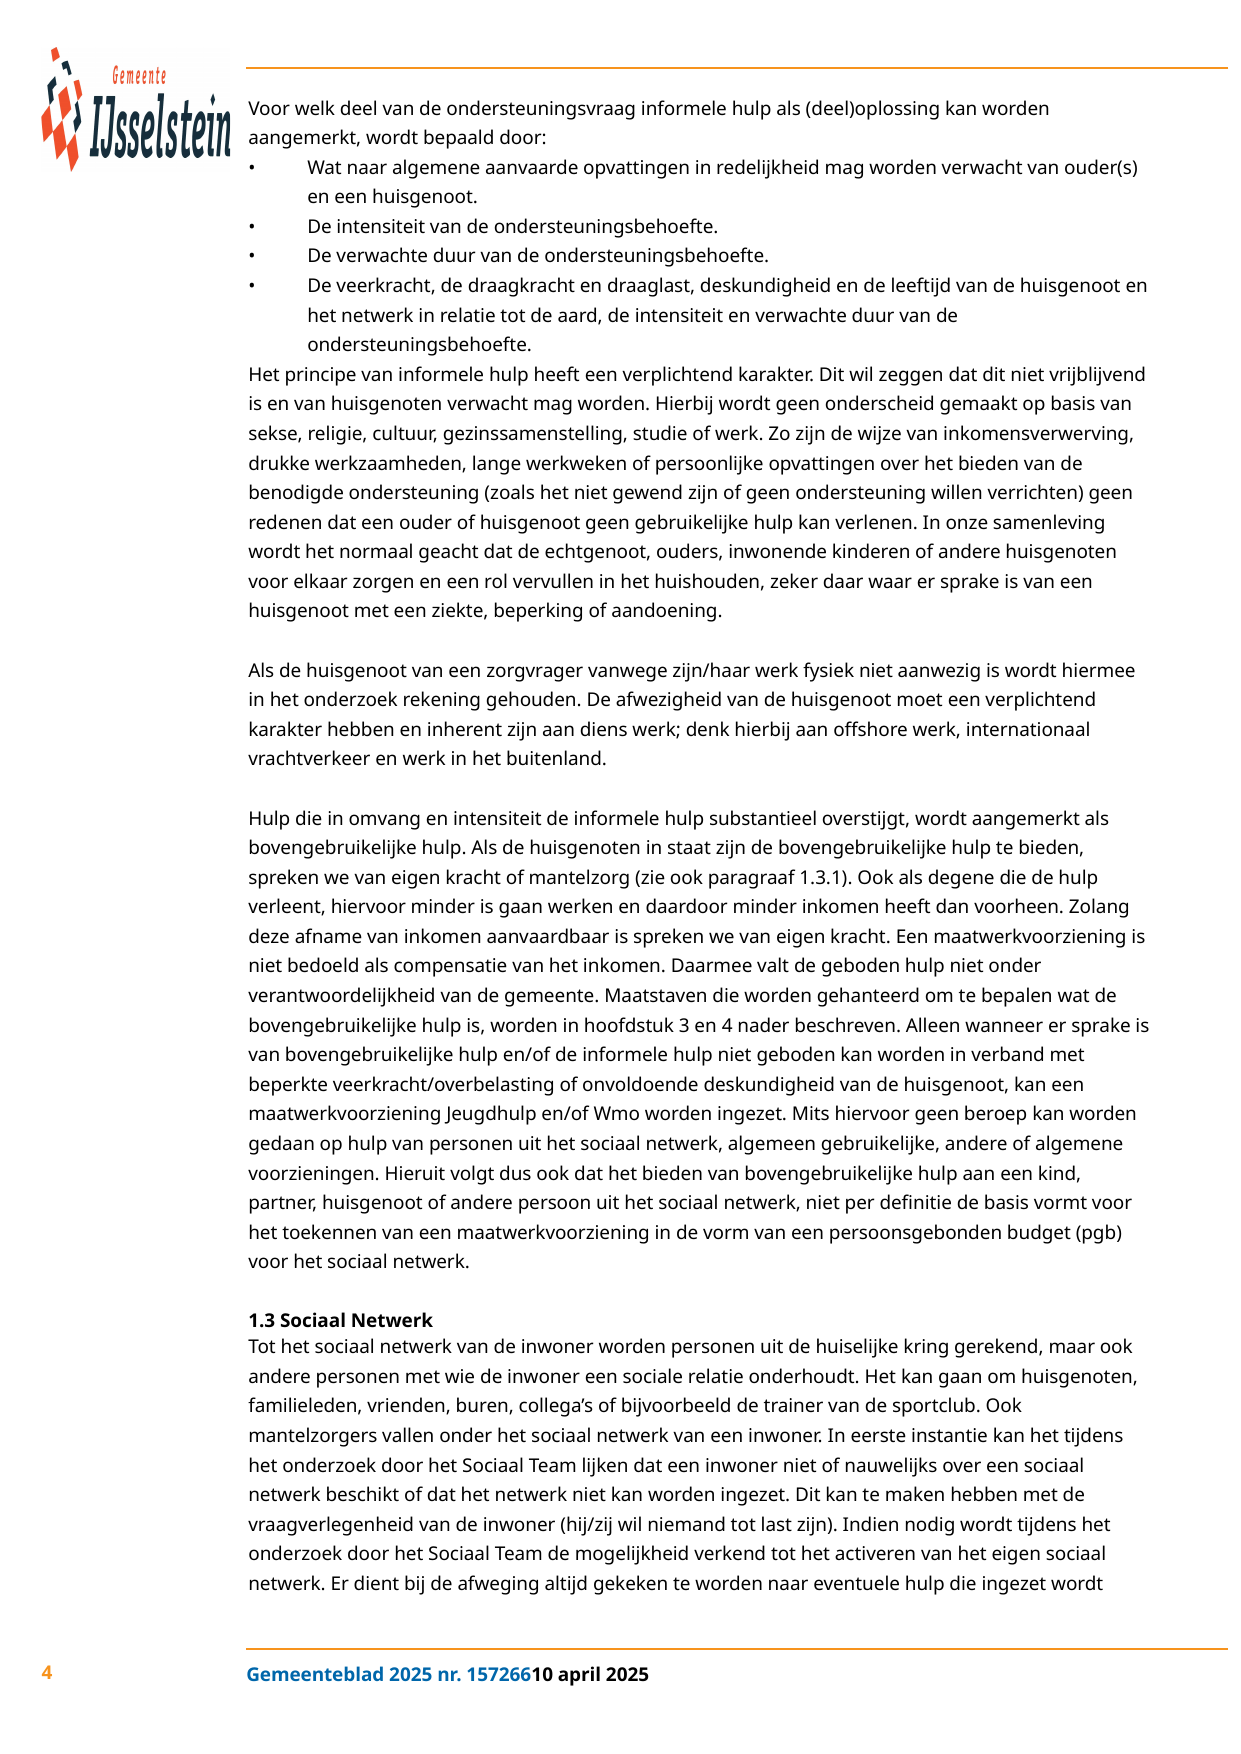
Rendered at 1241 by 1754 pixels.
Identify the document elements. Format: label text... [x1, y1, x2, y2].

picture [41, 47, 231, 172]
text Hulp die in omvang en intensiteit de informele hulp substantieel overstijgt, wordt aangemerkt als bovengebruikelijke hulp. Als de huisgenoten in staat zijn de bovengebruikelijke hulp te bieden, spreken we van eigen kracht of mantelzorg (zie ook paragraaf 1.3.1). Ook als degene die de hulp verleent, hiervoor minder is gaan werken en daardoor minder inkomen heeft dan voorheen. Zolang deze afname van inkomen aanvaardbaar is spreken we van eigen kracht. Een maatwerkvoorziening is niet bedoeld als compensatie van het inkomen. Daarmee valt de geboden hulp niet onder verantwoordelijkheid van de gemeente. Maatstaven die worden gehanteerd om te bepalen wat de bovengebruikelijke hulp is, worden in hoofdstuk 3 en 4 nader beschreven. Alleen wanneer er sprake is van bovengebruikelijke hulp en/of de informele hulp niet geboden kan worden in verband met beperkte veerkracht/overbelasting of onvoldoende deskundigheid van de huisgenoot, kan een maatwerkvoorziening Jeugdhulp en/of Wmo worden ingezet. Mits hiervoor geen beroep kan worden gedaan op hulp van personen uit het sociaal netwerk, algemeen gebruikelijke, andere of algemene voorzieningen. Hieruit volgt dus ook dat het bieden van bovengebruikelijke hulp aan een kind, partner, huisgenoot of andere persoon uit het sociaal netwerk, niet per definitie de basis vormt voor het toekennen van een maatwerkvoorziening in de vorm van een persoonsgebonden budget (pgb) voor het sociaal netwerk. [248, 805, 1152, 1274]
list De intensiteit van de ondersteuningsbehoefte. [248, 213, 1152, 239]
list Wat naar algemene aanvaarde opvattingen in redelijkheid mag worden verwacht van ouder(s) en een huisgenoot. [248, 154, 1152, 209]
text 1.3 Sociaal Netwerk [248, 1308, 1152, 1333]
list De veerkracht, de draagkracht en draaglast, deskundigheid en de leeftijd van de huisgenoot en het netwerk in relatie tot de aard, de intensiteit en verwachte duur van de ondersteuningsbehoefte. [248, 272, 1152, 357]
text Als de huisgenoot van een zorgvrager vanwege zijn/haar werk fysiek niet aanwezig is wordt hiermee in het onderzoek rekening gehouden. De afwezigheid van de huisgenoot moet een verplichtend karakter hebben en inherent zijn aan diens werk; denk hierbij aan offshore werk, internationaal vrachtverkeer en werk in het buitenland. [248, 657, 1152, 771]
text Tot het sociaal netwerk van de inwoner worden personen uit de huiselijke kring gerekend, maar ook andere personen met wie de inwoner een sociale relatie onderhoudt. Het kan gaan om huisgenoten, familieleden, vrienden, buren, collega’s of bijvoorbeeld de trainer van de sportclub. Ook mantelzorgers vallen onder het sociaal netwerk van een inwoner. In eerste instantie kan het tijdens het onderzoek door het Sociaal Team lijken dat een inwoner niet of nauwelijks over een sociaal netwerk beschikt of dat het netwerk niet kan worden ingezet. Dit kan te maken hebben met de vraagverlegenheid van de inwoner (hij/zij wil niemand tot last zijn). Indien nodig wordt tijdens het onderzoek door het Sociaal Team de mogelijkheid verkend tot het activeren van het eigen sociaal netwerk. Er dient bij de afweging altijd gekeken te worden naar eventuele hulp die ingezet wordt [248, 1333, 1152, 1596]
list De verwachte duur van de ondersteuningsbehoefte. [248, 243, 1152, 268]
text Het principe van informele hulp heeft een verplichtend karakter. Dit wil zeggen dat dit niet vrijblijvend is en van huisgenoten verwacht mag worden. Hierbij wordt geen onderscheid gemaakt op basis van sekse, religie, cultuur, gezinssamenstelling, studie of werk. Zo zijn de wijze van inkomensverwerving, drukke werkzaamheden, lange werkweken of persoonlijke opvattingen over het bieden van de benodigde ondersteuning (zoals het niet gewend zijn of geen ondersteuning willen verrichten) geen redenen dat een ouder of huisgenoot geen gebruikelijke hulp kan verlenen. In onze samenleving wordt het normaal geacht dat de echtgenoot, ouders, inwonende kinderen of andere huisgenoten voor elkaar zorgen en een rol vervullen in het huishouden, zeker daar waar er sprake is van een huisgenoot met een ziekte, beperking of aandoening. [248, 361, 1152, 623]
text Voor welk deel van de ondersteuningsvraag informele hulp als (deel)oplossing kan worden aangemerkt, wordt bepaald door: [248, 95, 1152, 150]
